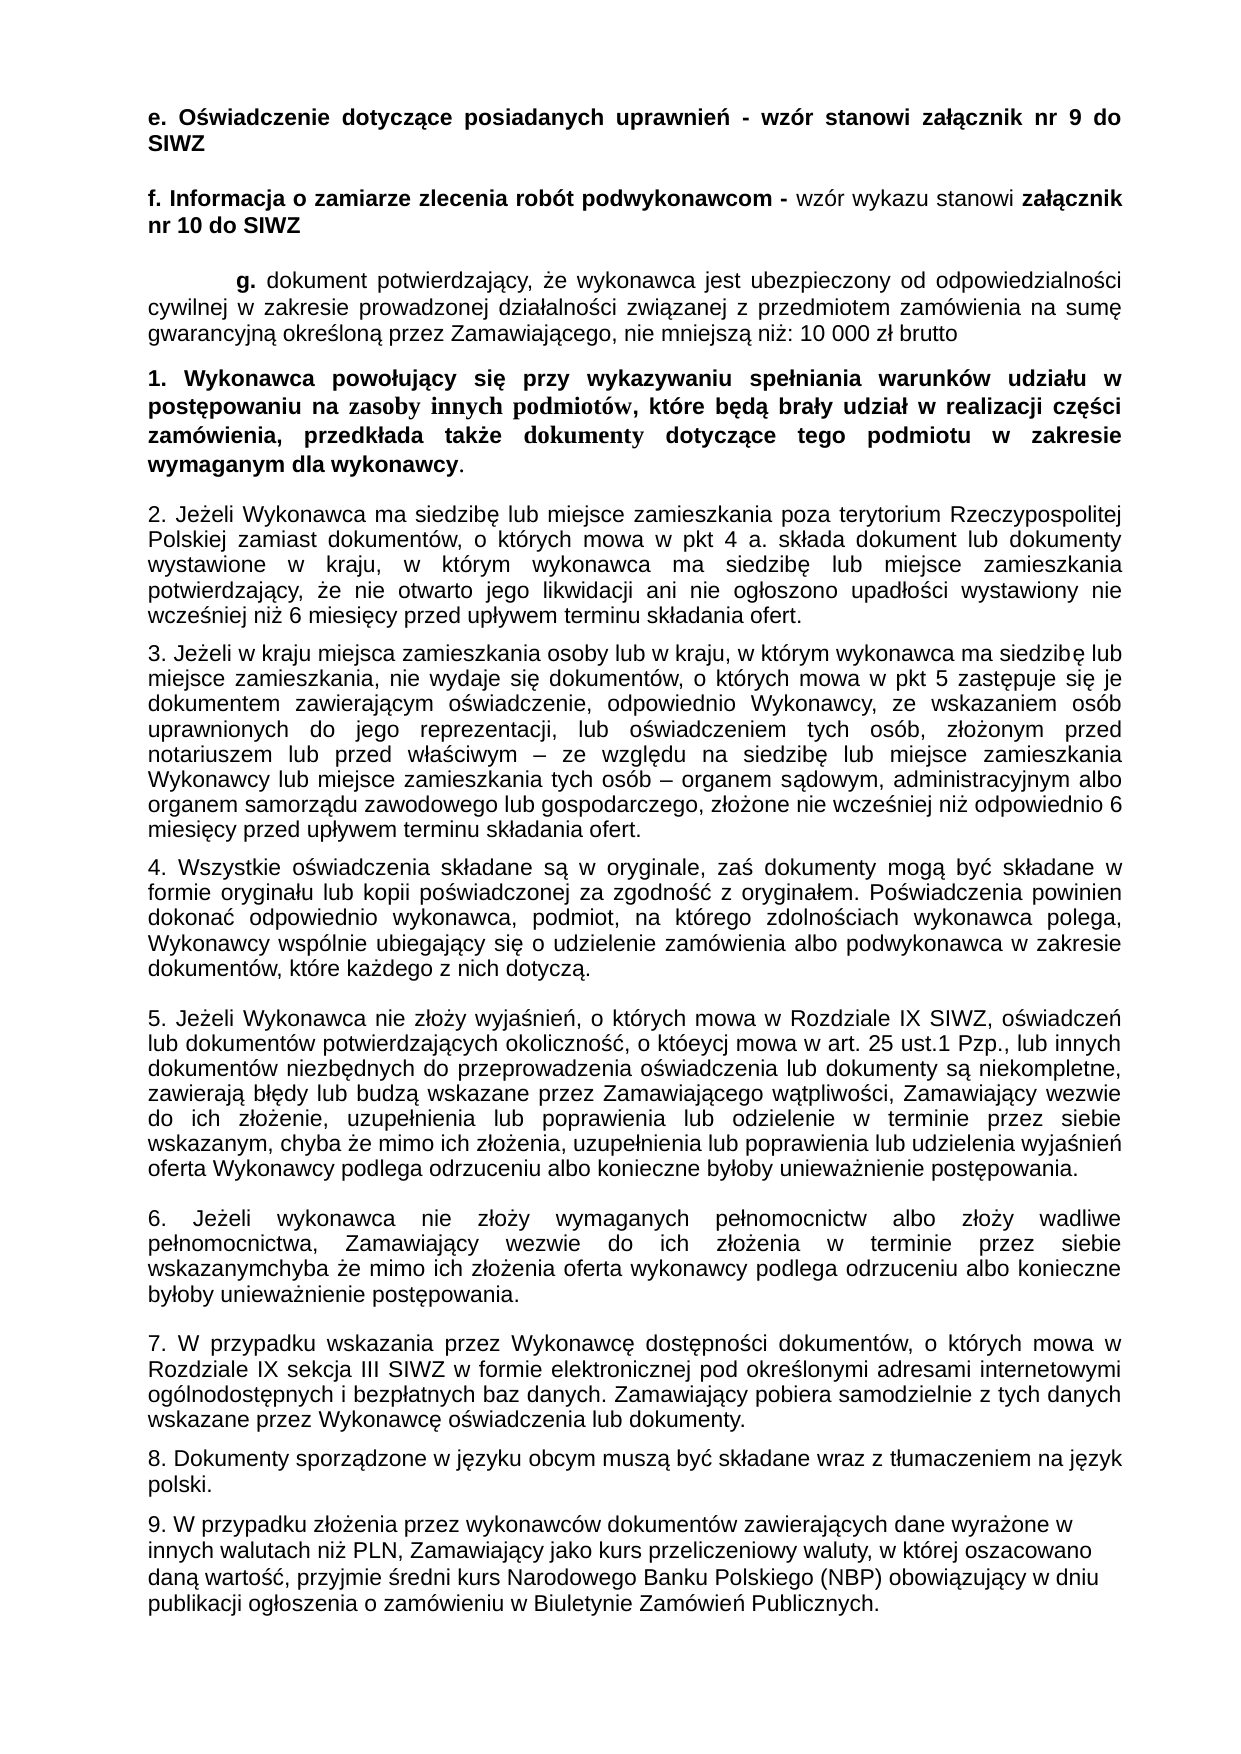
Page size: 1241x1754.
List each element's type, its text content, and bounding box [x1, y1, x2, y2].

text g. dokument potwierdzający, że wykonawca jest ubezpieczony od odpowiedzialności cywilnej w zakresie prowadzonej działalności związanej z przedmiotem zamówienia na sumę gwarancyjną określoną przez Zamawiającego, nie mniejszą niż: 10 000 zł brutto [148, 267, 1122, 346]
text 4. Wszystkie oświadczenia składane są w oryginale, zaś dokumenty mogą być składane w formie oryginału lub kopii poświadczonej za zgodność z oryginałem. Poświadczenia powinien dokonać odpowiednio wykonawca, podmiot, na którego zdolnościach wykonawca polega, Wykonawcy wspólnie ubiegający się o udzielenie zamówienia albo podwykonawca w zakresie dokumentów, które każdego z nich dotyczą. [148, 856, 1122, 981]
text 7. W przypadku wskazania przez Wykonawcę dostępności dokumentów, o których mowa w Rozdziale IX sekcja III SIWZ w formie elektronicznej pod określonymi adresami internetowymi ogólnodostępnych i bezpłatnych baz danych. Zamawiający pobiera samodzielnie z tych danych wskazane przez Wykonawcę oświadczenia lub dokumenty. [148, 1332, 1122, 1432]
text 9. W przypadku złożenia przez wykonawców dokumentów zawierających dane wyrażone w innych walutach niż PLN, Zamawiający jako kurs przeliczeniowy waluty, w której oszacowano daną wartość, przyjmie średni kurs Narodowego Banku Polskiego (NBP) obowiązujący w dniu publikacji ogłoszenia o zamówieniu w Biuletynie Zamówień Publicznych. [148, 1511, 1122, 1616]
text 1. Wykonawca powołujący się przy wykazywaniu spełniania warunków udziału w postępowaniu na zasoby innych podmiotów, które będą brały udział w realizacji części zamówienia, przedkłada także dokumenty dotyczące tego podmiotu w zakresie wymaganym dla wykonawcy. [148, 365, 1122, 478]
text 6. Jeżeli wykonawca nie złoży wymaganych pełnomocnictw albo złoży wadliwe pełnomocnictwa, Zamawiający wezwie do ich złożenia w terminie przez siebie wskazanymchyba że mimo ich złożenia oferta wykonawcy podlega odrzuceniu albo konieczne byłoby unieważnienie postępowania. [148, 1207, 1122, 1307]
text e. Oświadczenie dotyczące posiadanych uprawnień - wzór stanowi załącznik nr 9 do SIWZ [148, 103, 1122, 156]
text f. Informacja o zamiarze zlecenia robót podwykonawcom - wzór wykazu stanowi załącznik nr 10 do SIWZ [148, 185, 1122, 238]
text 8. Dokumenty sporządzone w języku obcym muszą być składane wraz z tłumaczeniem na język polski. [148, 1445, 1122, 1497]
list 2. Jeżeli Wykonawca ma siedzibę lub miejsce zamieszkania poza terytorium Rzeczypospolitej Polskiej zamiast dokumentów, o których mowa w pkt 4 a. składa dokument lub dokumenty wystawione w kraju, w którym wykonawca ma siedzibę lub miejsce zamieszkania potwierdzający, że nie otwarto jego likwidacji ani nie ogłoszono upadłości wystawiony nie wcześniej niż 6 miesięcy przed upływem terminu składania ofert. [148, 503, 1122, 628]
list 3. Jeżeli w kraju miejsca zamieszkania osoby lub w kraju, w którym wykonawca ma siedzibę lub miejsce zamieszkania, nie wydaje się dokumentów, o których mowa w pkt 5 zastępuje się je dokumentem zawierającym oświadczenie, odpowiednio Wykonawcy, ze wskazaniem osób uprawnionych do jego reprezentacji, lub oświadczeniem tych osób, złożonym przed notariuszem lub przed właściwym – ze względu na siedzibę lub miejsce zamieszkania Wykonawcy lub miejsce zamieszkania tych osób – organem sądowym, administracyjnym albo organem samorządu zawodowego lub gospodarczego, złożone nie wcześniej niż odpowiednio 6 miesięcy przed upływem terminu składania ofert. [148, 642, 1122, 842]
text 5. Jeżeli Wykonawca nie złoży wyjaśnień, o których mowa w Rozdziale IX SIWZ, oświadczeń lub dokumentów potwierdzających okoliczność, o któeycj mowa w art. 25 ust.1 Pzp., lub innych dokumentów niezbędnych do przeprowadzenia oświadczenia lub dokumenty są niekompletne, zawierają błędy lub budzą wskazane przez Zamawiającego wątpliwości, Zamawiający wezwie do ich złożenie, uzupełnienia lub poprawienia lub odzielenie w terminie przez siebie wskazanym, chyba że mimo ich złożenia, uzupełnienia lub poprawienia lub udzielenia wyjaśnień oferta Wykonawcy podlega odrzuceniu albo konieczne byłoby unieważnienie postępowania. [148, 1006, 1122, 1182]
